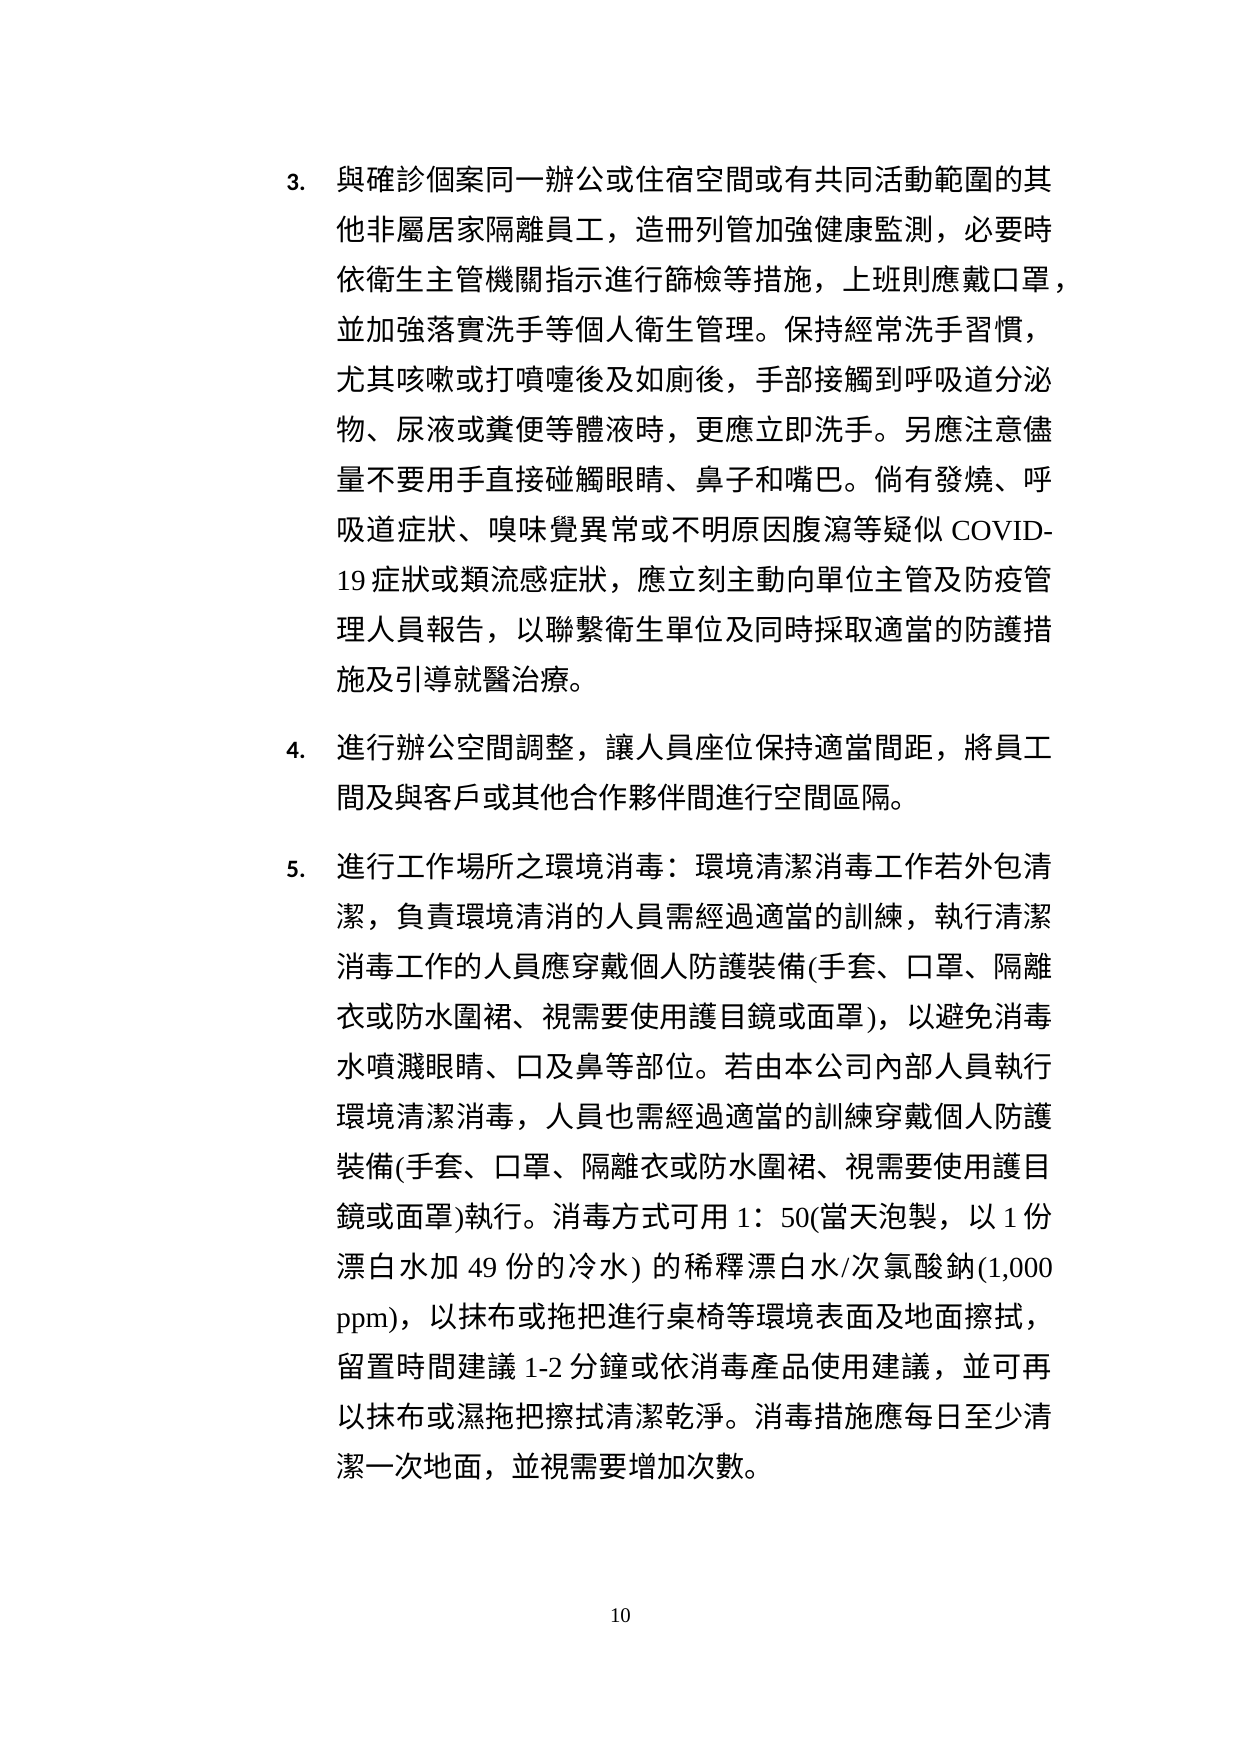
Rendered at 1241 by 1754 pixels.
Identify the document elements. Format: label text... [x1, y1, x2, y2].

list 進行辦公空間調整，讓人員座位保持適當間距，將員工間及與客戶或其他合作夥伴間進行空間區隔。 [286, 719, 1053, 819]
list 進行工作場所之環境消毒：環境清潔消毒工作若外包清潔，負責環境清消的人員需經過適當的訓練，執行清潔消毒工作的人員應穿戴個人防護裝備(手套、口罩、隔離衣或防水圍裙、視需要使用護目鏡或面罩)，以避免消毒水噴濺眼睛、口及鼻等部位。若由本公司內部人員執行環境清潔消毒，人員也需經過適當的訓練穿戴個人防護裝備(手套、口罩、隔離衣或防水圍裙、視需要使用護目鏡或面罩)執行。消毒方式可用1：50(當天泡製，以1份漂白水加49份的冷水) 的稀釋漂白水/次氯酸鈉(1,000 ppm)，以抹布或拖把進行桌椅等環境表面及地面擦拭，留置時間建議1-2分鐘或依消毒產品使用建議，並可再以抹布或濕拖把擦拭清潔乾淨。消毒措施應每日至少清潔一次地面，並視需要增加次數。 [286, 837, 1053, 1487]
list 與確診個案同一辦公或住宿空間或有共同活動範圍的其他非屬居家隔離員工，造冊列管加強健康監測，必要時依衛生主管機關指示進行篩檢等措施，上班則應戴口罩，並加強落實洗手等個人衛生管理。保持經常洗手習慣，尤其咳嗽或打噴嚏後及如廁後，手部接觸到呼吸道分泌物、尿液或糞便等體液時，更應立即洗手。另應注意儘量不要用手直接碰觸眼睛、鼻子和嘴巴。倘有發燒、呼吸道症狀、嗅味覺異常或不明原因腹瀉等疑似COVID-19症狀或類流感症狀，應立刻主動向單位主管及防疫管理人員報告，以聯繫衛生單位及同時採取適當的防護措施及引導就醫治療。 [286, 150, 1053, 700]
